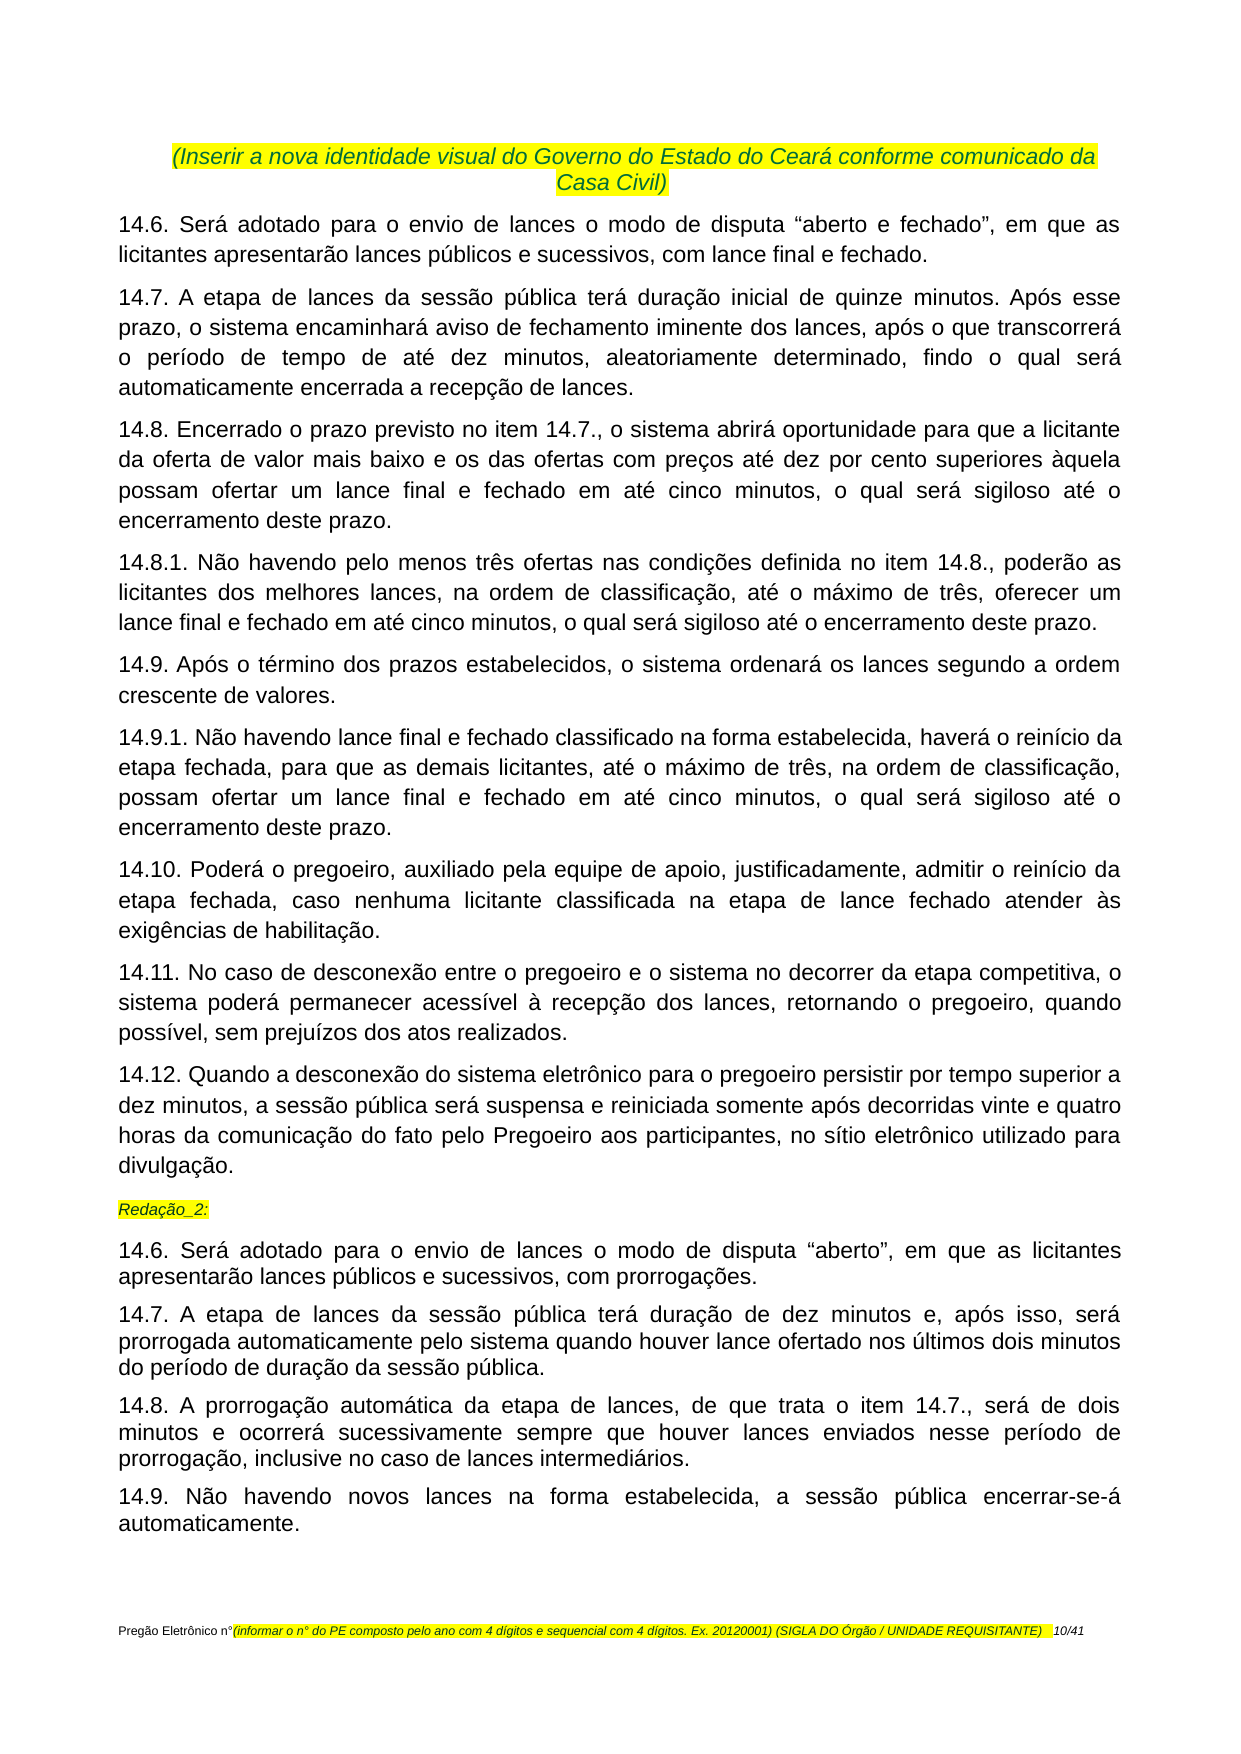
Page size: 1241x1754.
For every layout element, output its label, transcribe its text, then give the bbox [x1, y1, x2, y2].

text 14.6. Será adotado para o envio de lances o modo de disputa “aberto”, em que as licitantes apresentarão lances públicos e sucessivos, com prorrogações. [118, 1237, 1122, 1289]
text 14.12. Quando a desconexão do sistema eletrônico para o pregoeiro persistir por tempo superior a dez minutos, a sessão pública será suspensa e reiniciada somente após decorridas vinte e quatro horas da comunicação do fato pelo Pregoeiro aos participantes, no sítio eletrônico utilizado para divulgação. [118, 1061, 1122, 1178]
text 14.8. Encerrado o prazo previsto no item 14.7., o sistema abrirá oportunidade para que a licitante da oferta de valor mais baixo e os das ofertas com preços até dez por cento superiores àquela possam ofertar um lance final e fechado em até cinco minutos, o qual será sigiloso até o encerramento deste prazo. [118, 416, 1122, 533]
text 14.10. Poderá o pregoeiro, auxiliado pela equipe de apoio, justificadamente, admitir o reinício da etapa fechada, caso nenhuma licitante classificada na etapa de lance fechado atender às exigências de habilitação. [118, 856, 1122, 943]
text 14.7. A etapa de lances da sessão pública terá duração de dez minutos e, após isso, será prorrogada automaticamente pelo sistema quando houver lance ofertado nos últimos dois minutos do período de duração da sessão pública. [118, 1301, 1122, 1380]
text 14.8. A prorrogação automática da etapa de lances, de que trata o item 14.7., será de dois minutos e ocorrerá sucessivamente sempre que houver lances enviados nesse período de prorrogação, inclusive no caso de lances intermediários. [118, 1392, 1122, 1471]
text Redação_2: [118, 1200, 1122, 1219]
text 14.9.1. Não havendo lance final e fechado classificado na forma estabelecida, haverá o reinício da etapa fechada, para que as demais licitantes, até o máximo de três, na ordem de classificação, possam ofertar um lance final e fechado em até cinco minutos, o qual será sigiloso até o encerramento deste prazo. [118, 724, 1122, 841]
text 14.6. Será adotado para o envio de lances o modo de disputa “aberto e fechado”, em que as licitantes apresentarão lances públicos e sucessivos, com lance final e fechado. [118, 211, 1122, 268]
text 14.8.1. Não havendo pelo menos três ofertas nas condições definida no item 14.8., poderão as licitantes dos melhores lances, na ordem de classificação, até o máximo de três, oferecer um lance final e fechado em até cinco minutos, o qual será sigiloso até o encerramento deste prazo. [118, 549, 1122, 636]
text 14.9. Não havendo novos lances na forma estabelecida, a sessão pública encerrar-se-á automaticamente. [118, 1483, 1122, 1536]
text 14.9. Após o término dos prazos estabelecidos, o sistema ordenará os lances segundo a ordem crescente de valores. [118, 651, 1122, 708]
text 14.11. No caso de desconexão entre o pregoeiro e o sistema no decorrer da etapa competitiva, o sistema poderá permanecer acessível à recepção dos lances, retornando o pregoeiro, quando possível, sem prejuízos dos atos realizados. [118, 959, 1122, 1046]
text 14.7. A etapa de lances da sessão pública terá duração inicial de quinze minutos. Após esse prazo, o sistema encaminhará aviso de fechamento iminente dos lances, após o que transcorrerá o período de tempo de até dez minutos, aleatoriamente determinado, findo o qual será automaticamente encerrada a recepção de lances. [118, 283, 1122, 400]
